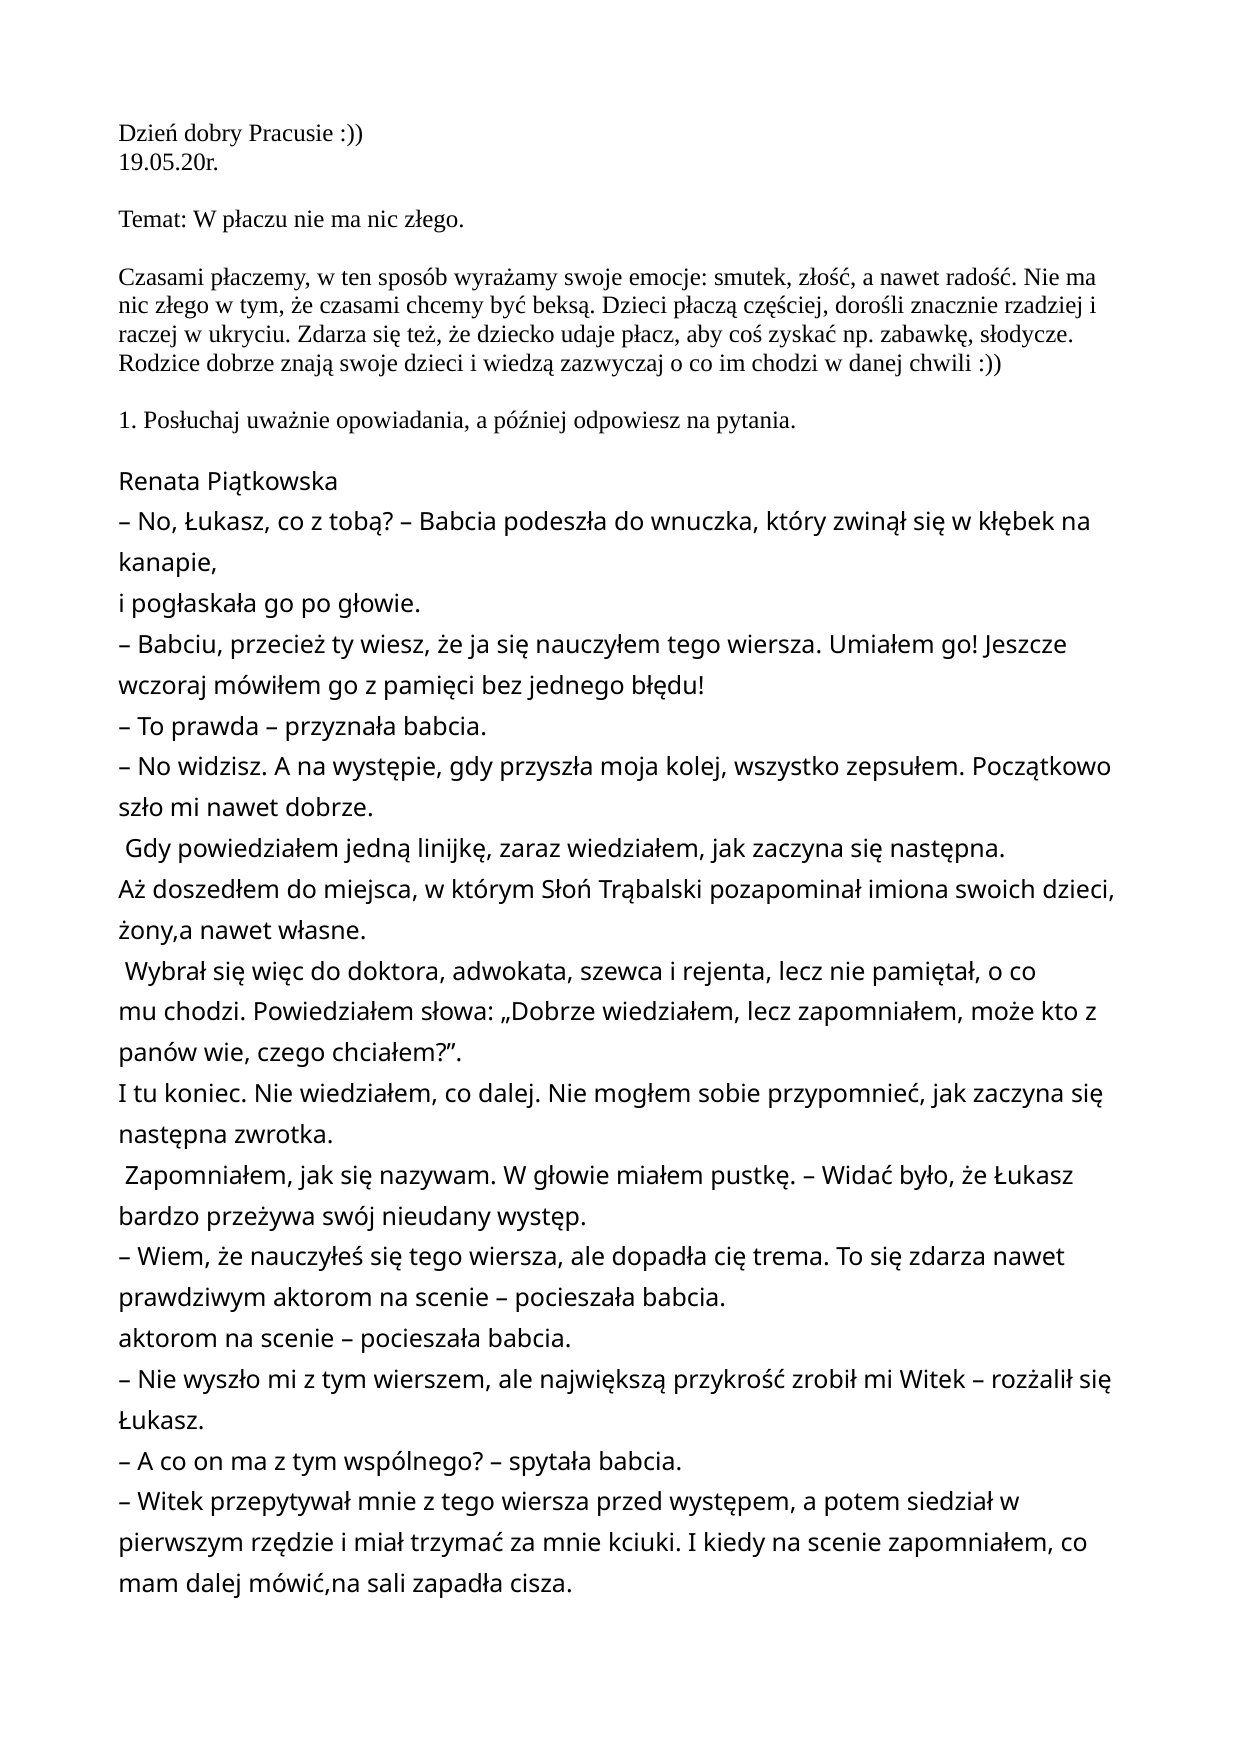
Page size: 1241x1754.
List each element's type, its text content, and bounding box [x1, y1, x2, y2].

text Dzień dobry Pracusie :)) [118, 118, 1122, 147]
text Renata Piątkowska – No, Łukasz, co z tobą? – Babcia podeszła do wnuczka, który zwinął się w kłębek na kanapie, i pogłaskała go po głowie. – Babciu, przecież ty wiesz, że ja się nauczyłem tego wiersza. Umiałem go! Jeszcze wczoraj mówiłem go z pamięci bez jednego błędu! – To prawda – przyznała babcia. – No widzisz. A na występie, gdy przyszła moja kolej, wszystko zepsułem. Początkowo szło mi nawet dobrze. Gdy powiedziałem jedną linijkę, zaraz wiedziałem, jak zaczyna się następna. Aż doszedłem do miejsca, w którym Słoń Trąbalski pozapominał imiona swoich dzieci, żony,a nawet własne. Wybrał się więc do doktora, adwokata, szewca i rejenta, lecz nie pamiętał, o co mu chodzi. Powiedziałem słowa: „Dobrze wiedziałem, lecz zapomniałem, może kto z panów wie, czego chciałem?”. I tu koniec. Nie wiedziałem, co dalej. Nie mogłem sobie przypomnieć, jak zaczyna się następna zwrotka. Zapomniałem, jak się nazywam. W głowie miałem pustkę. – Widać było, że Łukasz bardzo przeżywa swój nieudany występ. – Wiem, że nauczyłeś się tego wiersza, ale dopadła cię trema. To się zdarza nawet prawdziwym aktorom na scenie – pocieszała babcia. aktorom na scenie – pocieszała babcia. – Nie wyszło mi z tym wierszem, ale największą przykrość zrobił mi Witek – rozżalił się Łukasz. – A co on ma z tym wspólnego? – spytała babcia. – Witek przepytywał mnie z tego wiersza przed występem, a potem siedział w pierwszym rzędzie i miał trzymać za mnie kciuki. I kiedy na scenie zapomniałem, co mam dalej mówić,na sali zapadła cisza. [118, 463, 1122, 1600]
text 1. Posłuchaj uważnie opowiadania, a później odpowiesz na pytania. [118, 406, 1122, 434]
text Czasami płaczemy, w ten sposób wyrażamy swoje emocje: smutek, złość, a nawet radość. Nie ma nic złego w tym, że czasami chcemy być beksą. Dzieci płaczą częściej, dorośli znacznie rzadziej i raczej w ukryciu. Zdarza się też, że dziecko udaje płacz, aby coś zyskać np. zabawkę, słodycze. Rodzice dobrze znają swoje dzieci i wiedzą zazwyczaj o co im chodzi w danej chwili :)) [118, 262, 1122, 377]
text Temat: W płaczu nie ma nic złego. [118, 204, 1122, 233]
text 19.05.20r. [118, 147, 1122, 176]
